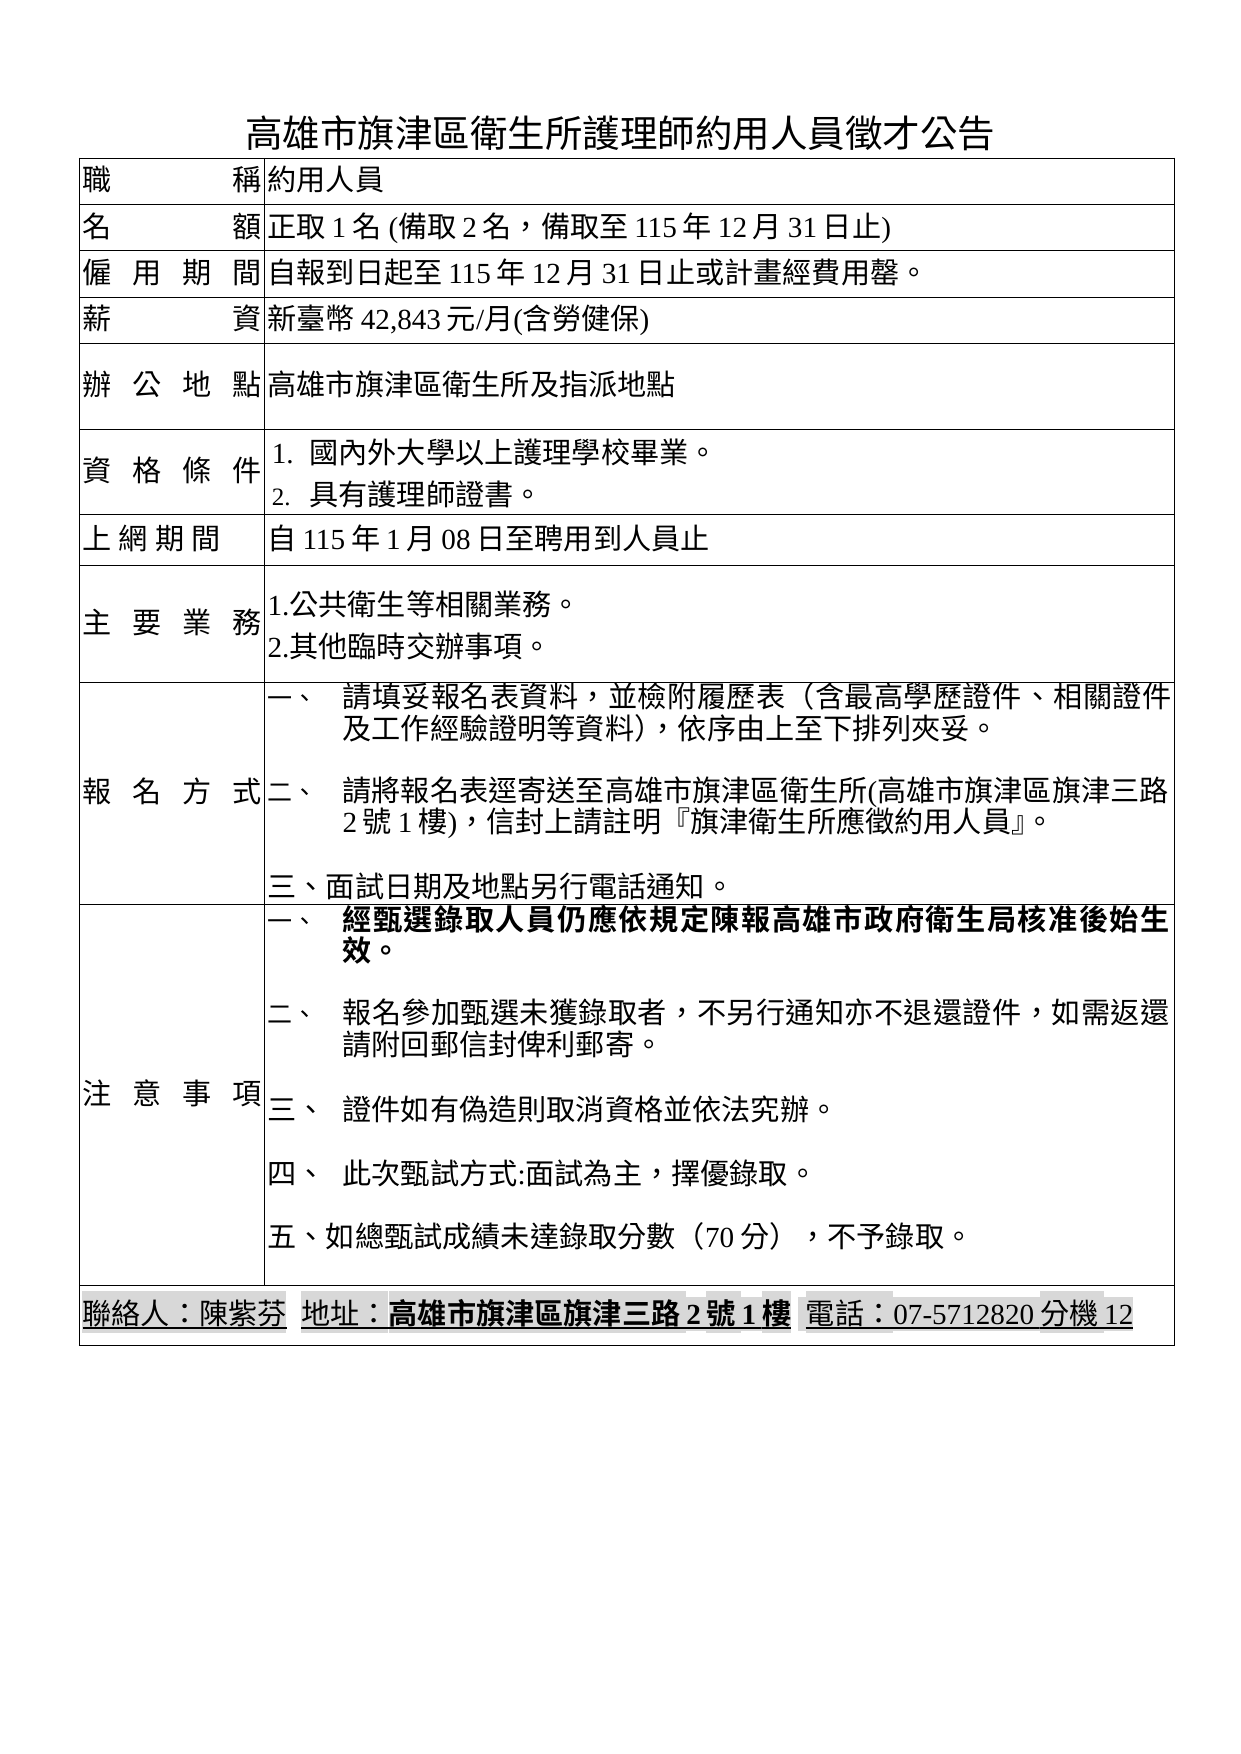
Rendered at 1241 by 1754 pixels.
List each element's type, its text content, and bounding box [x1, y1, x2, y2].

table_cell 辦公地點 [80, 344, 264, 428]
table_cell 正取1名 (備取2名，備取至115年12月31日止) [265, 205, 1174, 250]
table_cell 上 網 期 間 [80, 515, 264, 565]
table_cell 自115年1月08日至聘用到人員止 [265, 515, 1174, 565]
table_cell 僱用期間 [80, 251, 264, 297]
table_cell 新臺幣42,843元/月(含勞健保) [265, 298, 1174, 343]
table_cell 名額 [80, 205, 264, 250]
table_header 職稱 [80, 159, 264, 204]
table_cell 資格條件 [80, 430, 264, 514]
table_cell 國內外大學以上護理學校畢業。 具有護理師證書。 [265, 430, 1174, 514]
table_header 約用人員 [265, 159, 1174, 204]
table_cell 經甄選錄取人員仍應依規定陳報高雄市政府衛生局核准後始生效。 報名參加甄選未獲錄取者，不另行通知亦不退還證件，如需返還請附回郵信封俾利郵寄。 證件如有偽造則取消資格並依法究辦。 此次甄試方式:面試為主，擇優錄取。 五、如總甄試成績未達錄取分數（70分），不予錄取。 [265, 905, 1174, 1285]
table_cell 請填妥報名表資料，並檢附履歷表（含最高學歷證件、相關證件及工作經驗證明等資料），依序由上至下排列夾妥。 請將報名表逕寄送至高雄市旗津區衛生所(高雄市旗津區旗津三路2號1樓)，信封上請註明『旗津衛生所應徵約用人員』。 三、面試日期及地點另行電話通知。 [265, 683, 1174, 904]
table_cell 主要業務 [80, 566, 264, 682]
table_cell 高雄市旗津區衛生所及指派地點 [265, 344, 1174, 428]
table_cell 報名方式 [80, 683, 264, 904]
table_cell 1.公共衛生等相關業務。 2.其他臨時交辦事項。 [265, 566, 1174, 682]
table_cell 薪資 [80, 298, 264, 343]
table_cell 注意事項 [80, 905, 264, 1285]
table_cell 自報到日起至115年12月31日止或計畫經費用罄。 [265, 251, 1174, 297]
table_cell 聯絡人：陳紫芬 地址：高雄市旗津區旗津三路2號1樓 電話：07-5712820分機12 [80, 1286, 1174, 1345]
text 高雄市旗津區衛生所護理師約用人員徵才公告 [94, 103, 1146, 158]
